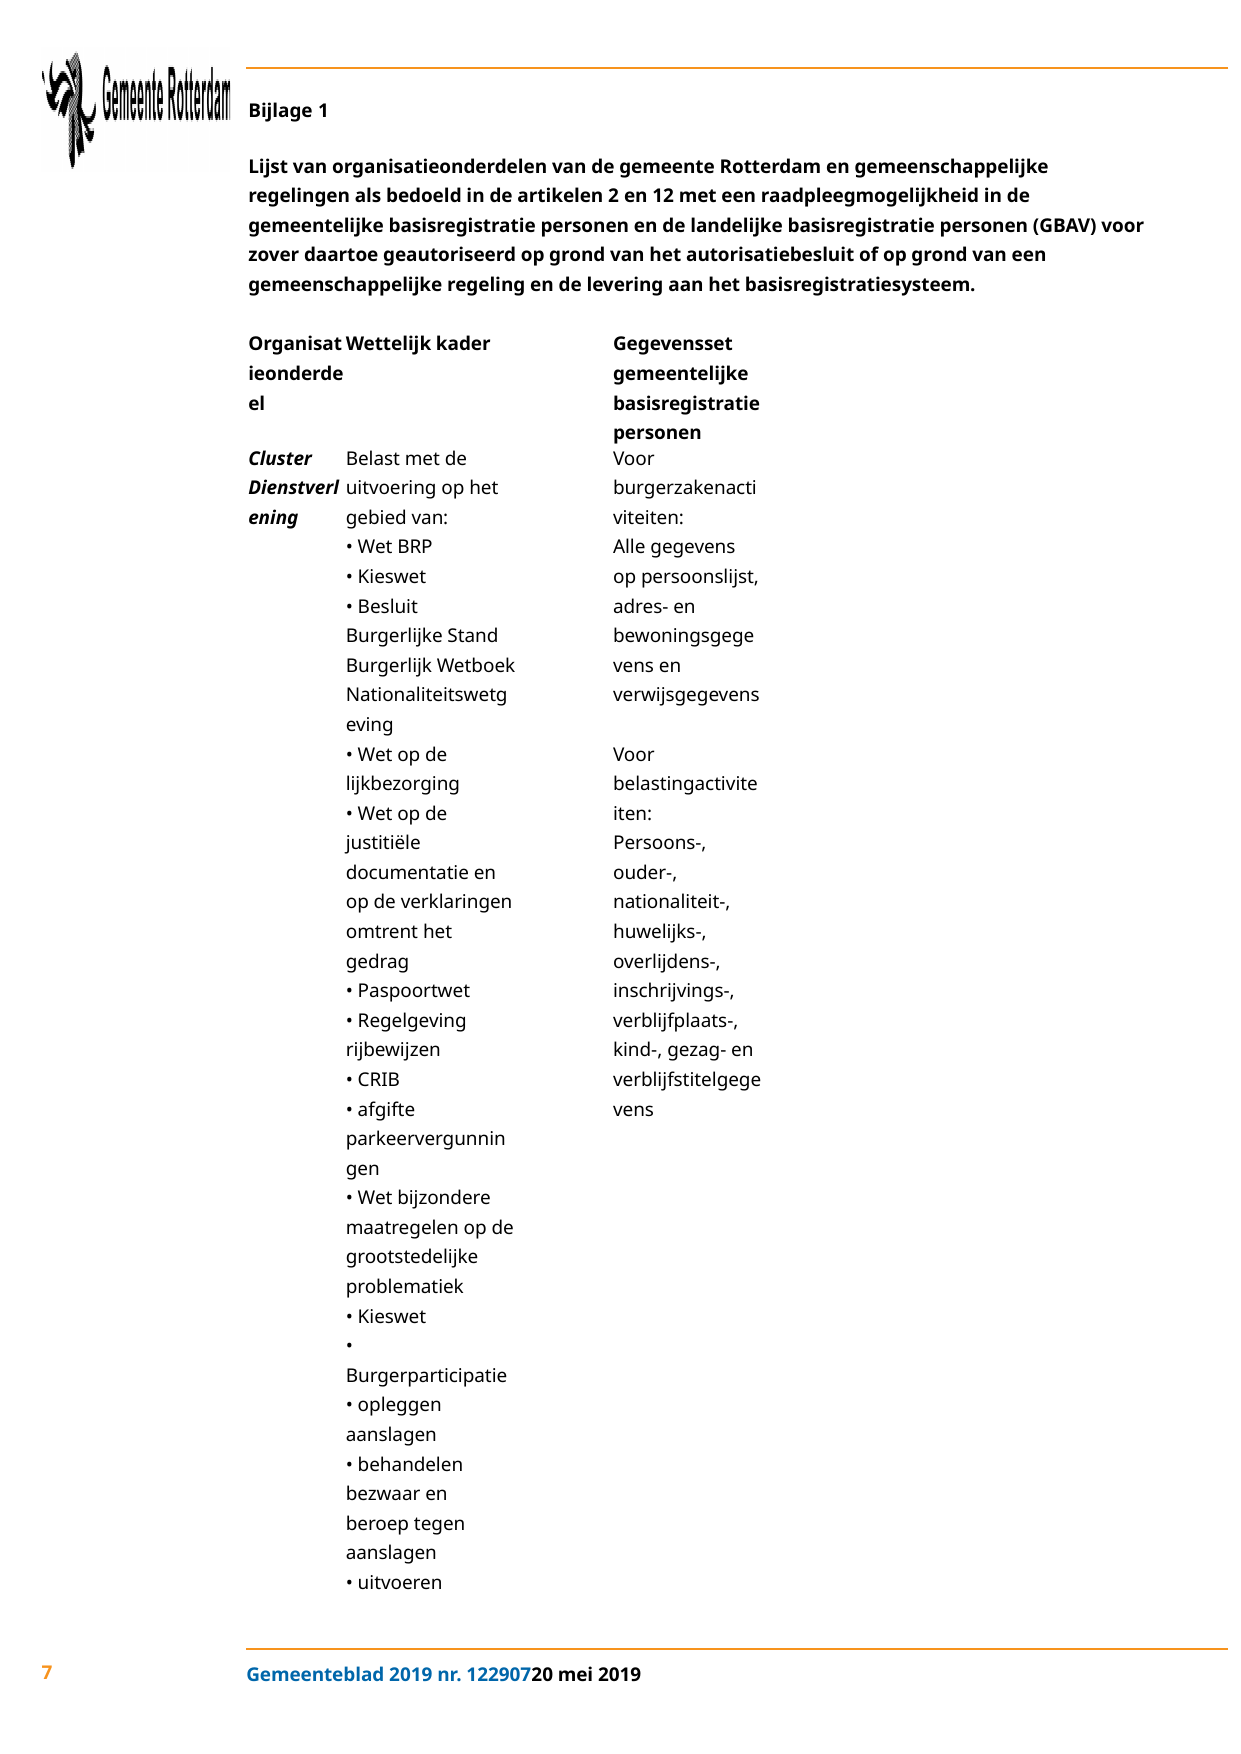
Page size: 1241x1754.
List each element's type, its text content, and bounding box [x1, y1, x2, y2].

table_header [515, 331, 613, 445]
table_header Gegevensset gemeentelijke basisregistratie personen [613, 331, 761, 445]
picture [41, 47, 231, 172]
text Bijlage 1 [248, 95, 1152, 123]
table_cell Cluster Dienstverlening [248, 445, 346, 1595]
table_cell Belast met de uitvoering op het gebied van: • Wet BRP • Kieswet • Besluit Burgerlijke Stand Burgerlijk Wetboek Nationaliteitswetgeving • Wet op de lijkbezorging • Wet op de justitiële documentatie en op de verklaringen omtrent het gedrag • Paspoortwet • Regelgeving rijbewijzen • CRIB • afgifte parkeervergunningen • Wet bijzondere maatregelen op de grootstedelijke problematiek • Kieswet • Burgerparticipatie • opleggen aanslagen • behandelen bezwaar en beroep tegen aanslagen • uitvoeren [346, 445, 515, 1595]
table_header Wettelijk kader [346, 331, 515, 445]
text Lijst van organisatieonderdelen van de gemeente Rotterdam en gemeenschappelijke regelingen als bedoeld in de artikelen 2 en 12 met een raadpleegmogelijkheid in de gemeentelijke basisregistratie personen en de landelijke basisregistratie personen (GBAV) voor zover daartoe geautoriseerd op grond van het autorisatiebesluit of op grond van een gemeenschappelijke regeling en de levering aan het basisregistratiesysteem. [248, 153, 1152, 297]
table_cell Voor burgerzakenactiviteiten: Alle gegevens op persoonslijst, adres- en bewoningsgegevens en verwijsgegevens Voor belastingactiviteiten: Persoons-, ouder-, nationaliteit-, huwelijks-, overlijdens-, inschrijvings-, verblijfplaats-, kind-, gezag- en verblijfstitelgegevens [613, 445, 761, 1595]
table_header Organisatieonderdeel [248, 331, 346, 445]
table_cell [515, 445, 613, 1595]
